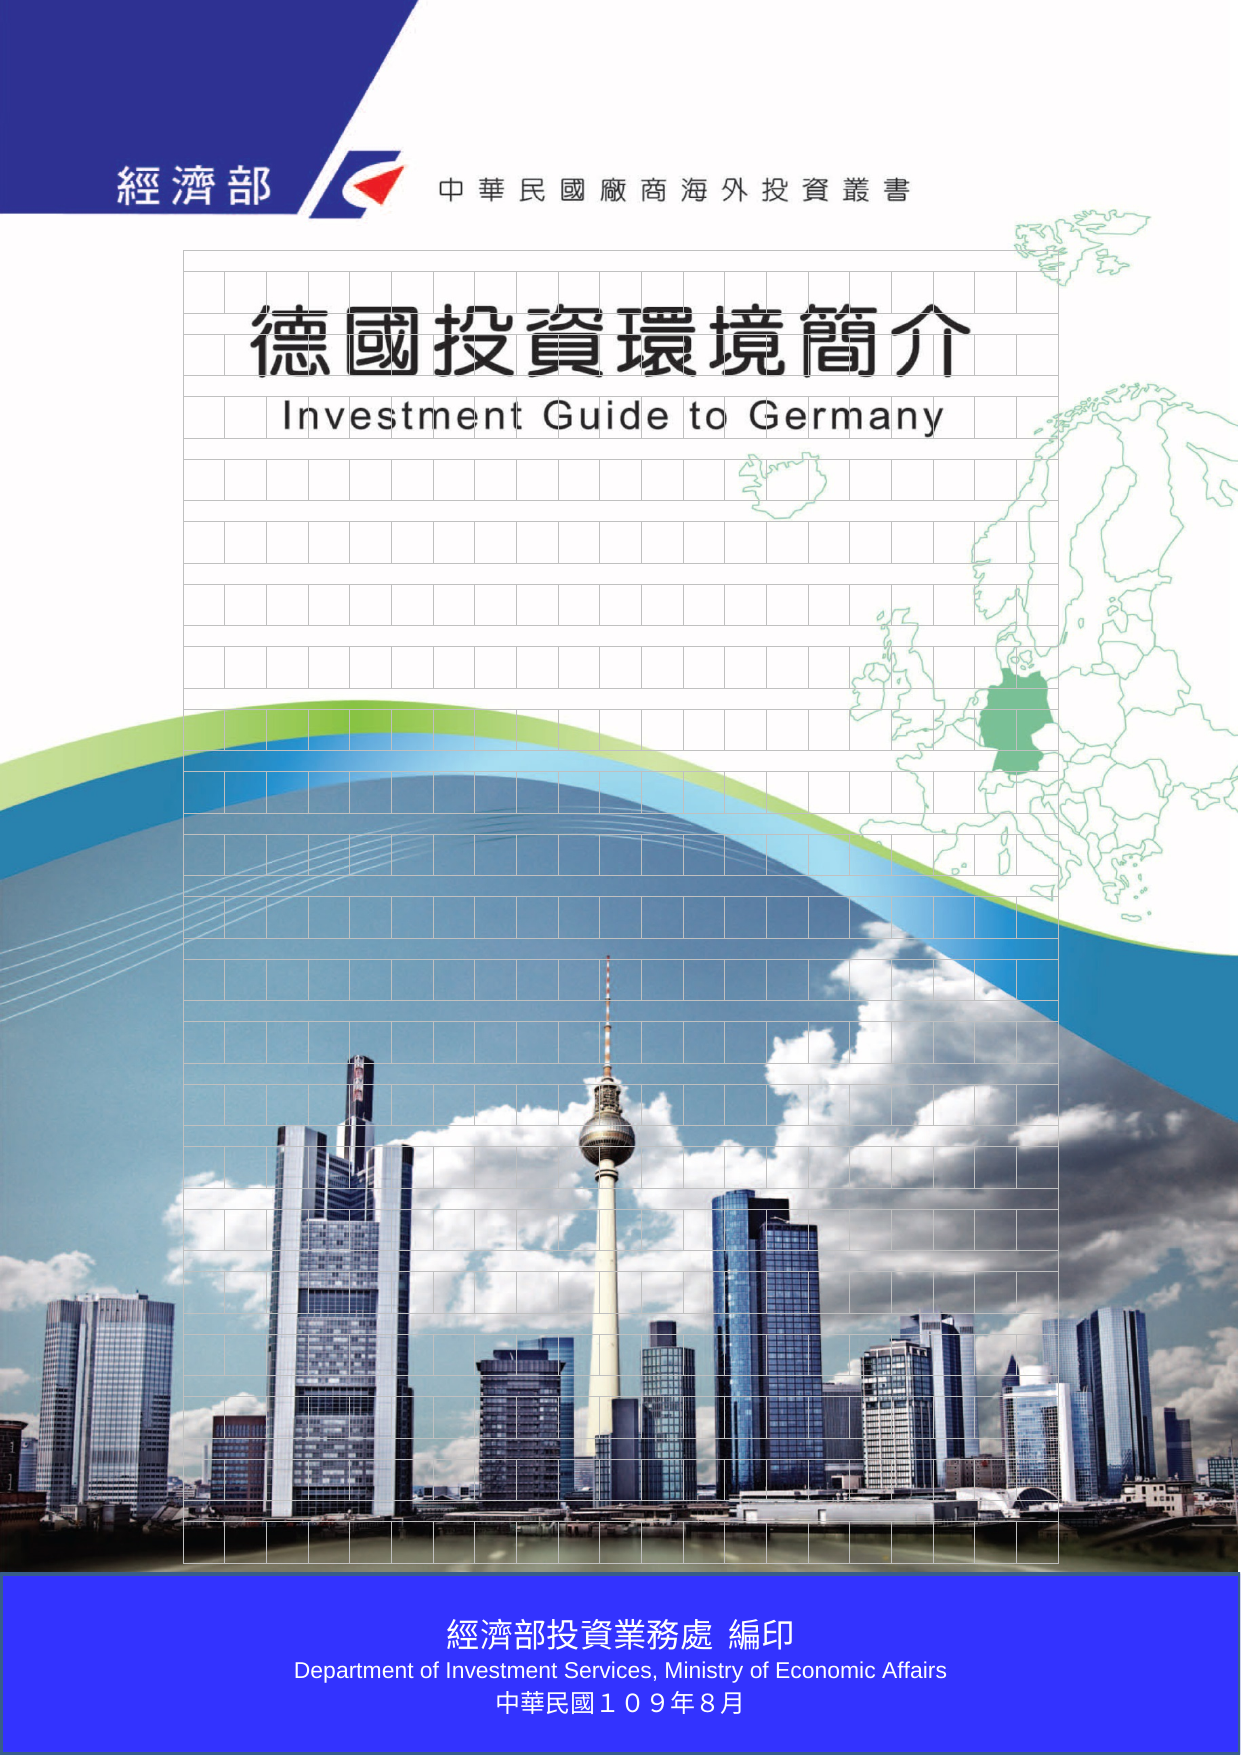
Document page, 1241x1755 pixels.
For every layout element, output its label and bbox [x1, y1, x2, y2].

picture [0, 0, 1238, 1572]
